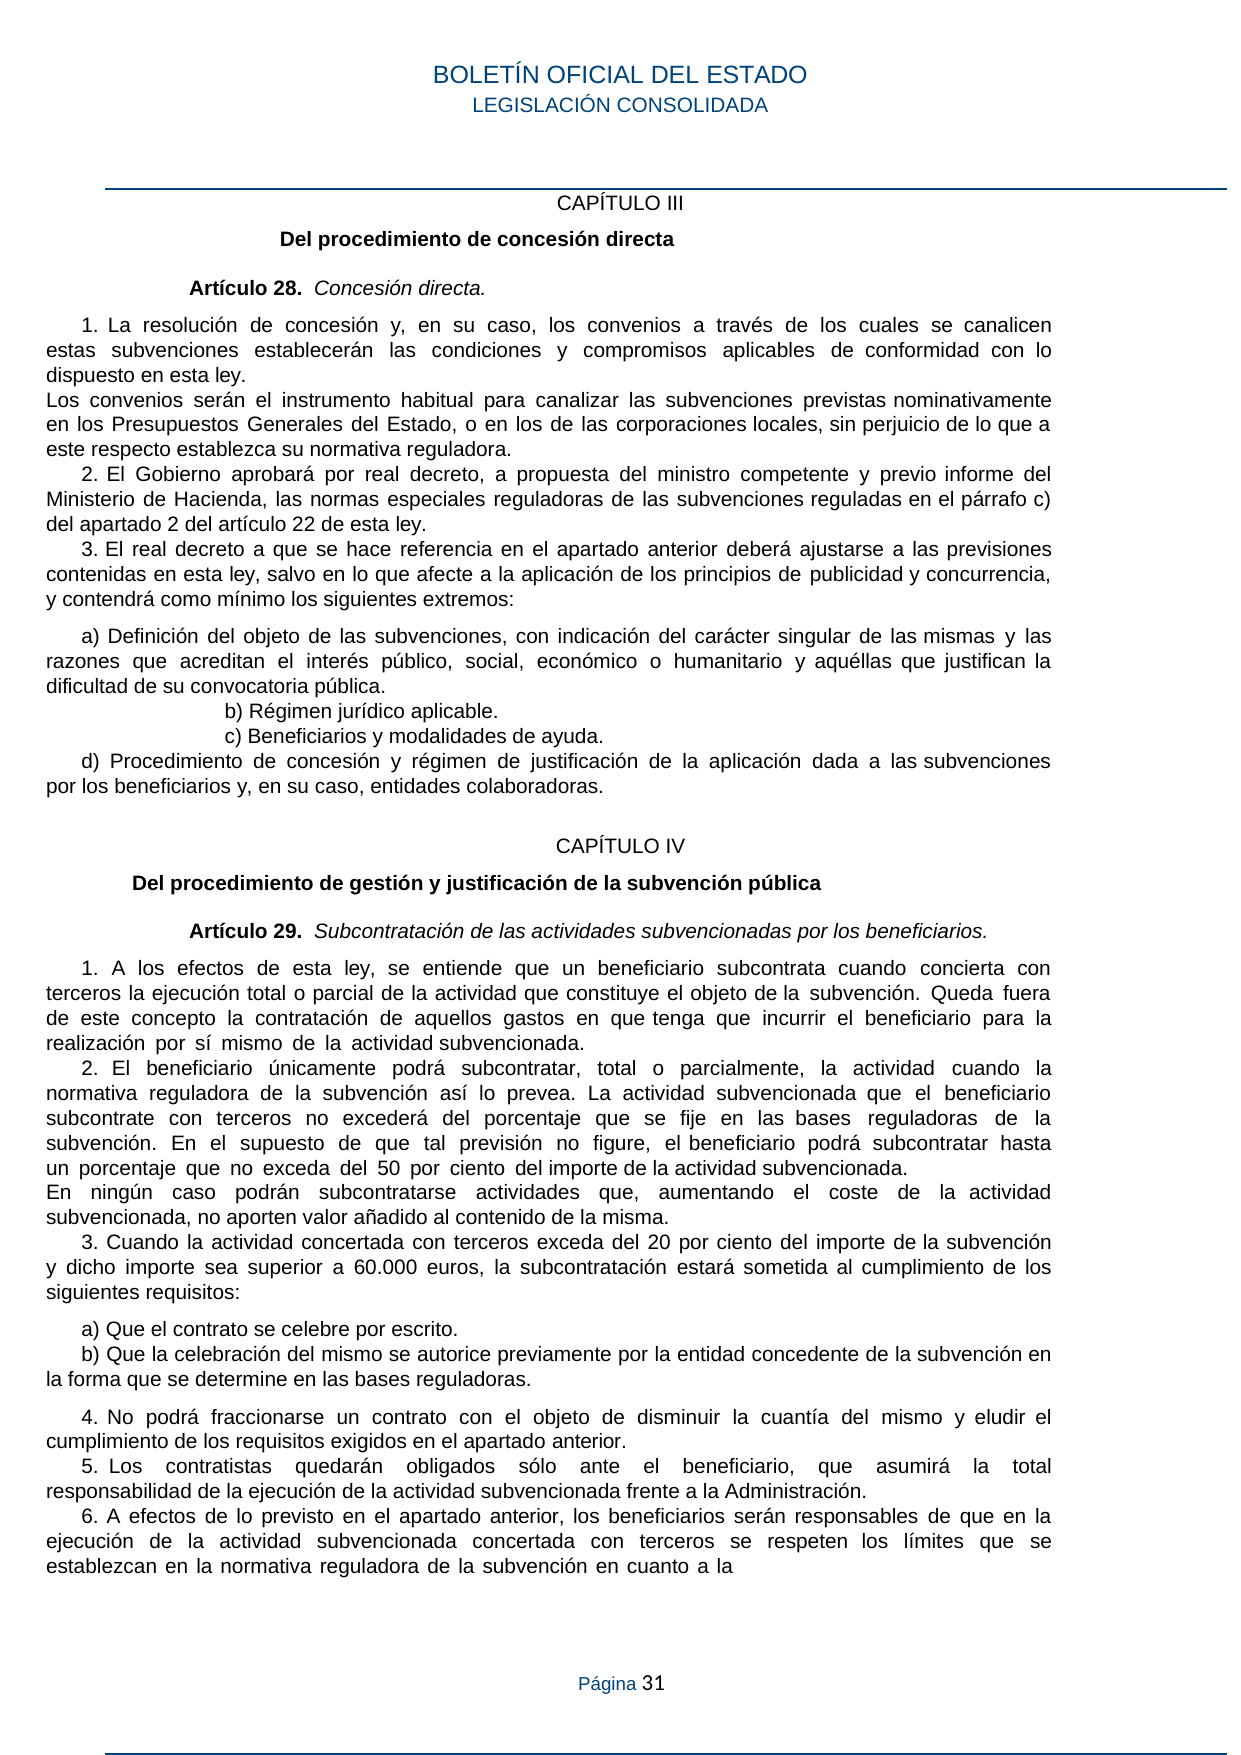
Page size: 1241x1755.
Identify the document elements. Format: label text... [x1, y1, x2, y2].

list Procedimiento de concesión y régimen de justificación de la aplicación dada a las subvenciones por los beneficiarios y, en su caso, entidades colaboradoras. [46, 749, 1052, 797]
list Beneficiarios y modalidades de ayuda. [224, 724, 1195, 748]
list Los contratistas quedarán obligados sólo ante el beneficiario, que asumirá la total responsabilidad de la ejecución de la actividad subvencionada frente a la Administración. [46, 1454, 1052, 1503]
list El Gobierno aprobará por real decreto, a propuesta del ministro competente y previo informe del Ministerio de Hacienda, las normas especiales reguladoras de las subvenciones reguladas en el párrafo c) del apartado 2 del artículo 22 de esta ley. [46, 462, 1052, 536]
text Artículo 29. Subcontratación de las actividades subvencionadas por los beneficiarios. [189, 919, 1195, 943]
list Que el contrato se celebre por escrito. [46, 1317, 1195, 1341]
subtitle Del procedimiento de concesión directa [46, 227, 1195, 251]
list Cuando la actividad concertada con terceros exceda del 20 por ciento del importe de la subvención y dicho importe sea superior a 60.000 euros, la subcontratación estará sometida al cumplimiento de los siguientes requisitos: [46, 1230, 1052, 1304]
text En ningún caso podrán subcontratarse actividades que, aumentando el coste de la actividad subvencionada, no aporten valor añadido al contenido de la misma. [46, 1180, 1052, 1229]
list La resolución de concesión y, en su caso, los convenios a través de los cuales se canalicen estas subvenciones establecerán las condiciones y compromisos aplicables de conformidad con lo dispuesto en esta ley. [46, 313, 1052, 386]
list Que la celebración del mismo se autorice previamente por la entidad concedente de la subvención en la forma que se determine en las bases reguladoras. [46, 1342, 1052, 1391]
list A efectos de lo previsto en el apartado anterior, los beneficiarios serán responsables de que en la ejecución de la actividad subvencionada concertada con terceros se respeten los límites que se establezcan en la normativa reguladora de la subvención en cuanto a la [46, 1504, 1052, 1578]
list No podrá fraccionarse un contrato con el objeto de disminuir la cuantía del mismo y eludir el cumplimiento de los requisitos exigidos en el apartado anterior. [46, 1404, 1052, 1453]
text Artículo 28. Concesión directa. [189, 276, 1195, 300]
text CAPÍTULO IV [46, 834, 1195, 858]
subtitle Del procedimiento de gestión y justificación de la subvención pública [46, 871, 1195, 895]
list El real decreto a que se hace referencia en el apartado anterior deberá ajustarse a las previsiones contenidas en esta ley, salvo en lo que afecte a la aplicación de los principios de publicidad y concurrencia, y contendrá como mínimo los siguientes extremos: [46, 537, 1052, 611]
list El beneficiario únicamente podrá subcontratar, total o parcialmente, la actividad cuando la normativa reguladora de la subvención así lo prevea. La actividad subvencionada que el beneficiario subcontrate con terceros no excederá del porcentaje que se fije en las bases reguladoras de la subvención. En el supuesto de que tal previsión no figure, el beneficiario podrá subcontratar hasta un porcentaje que no exceda del 50 por ciento del importe de la actividad subvencionada. [46, 1056, 1052, 1179]
text Los convenios serán el instrumento habitual para canalizar las subvenciones previstas nominativamente en los Presupuestos Generales del Estado, o en los de las corporaciones locales, sin perjuicio de lo que a este respecto establezca su normativa reguladora. [46, 387, 1052, 461]
list A los efectos de esta ley, se entiende que un beneficiario subcontrata cuando concierta con terceros la ejecución total o parcial de la actividad que constituye el objeto de la subvención. Queda fuera de este concepto la contratación de aquellos gastos en que tenga que incurrir el beneficiario para la realización por sí mismo de la actividad subvencionada. [46, 956, 1052, 1055]
list Definición del objeto de las subvenciones, con indicación del carácter singular de las mismas y las razones que acreditan el interés público, social, económico o humanitario y aquéllas que justifican la dificultad de su convocatoria pública. [46, 624, 1052, 698]
text CAPÍTULO III [46, 176, 1195, 214]
list Régimen jurídico aplicable. [224, 699, 1195, 723]
